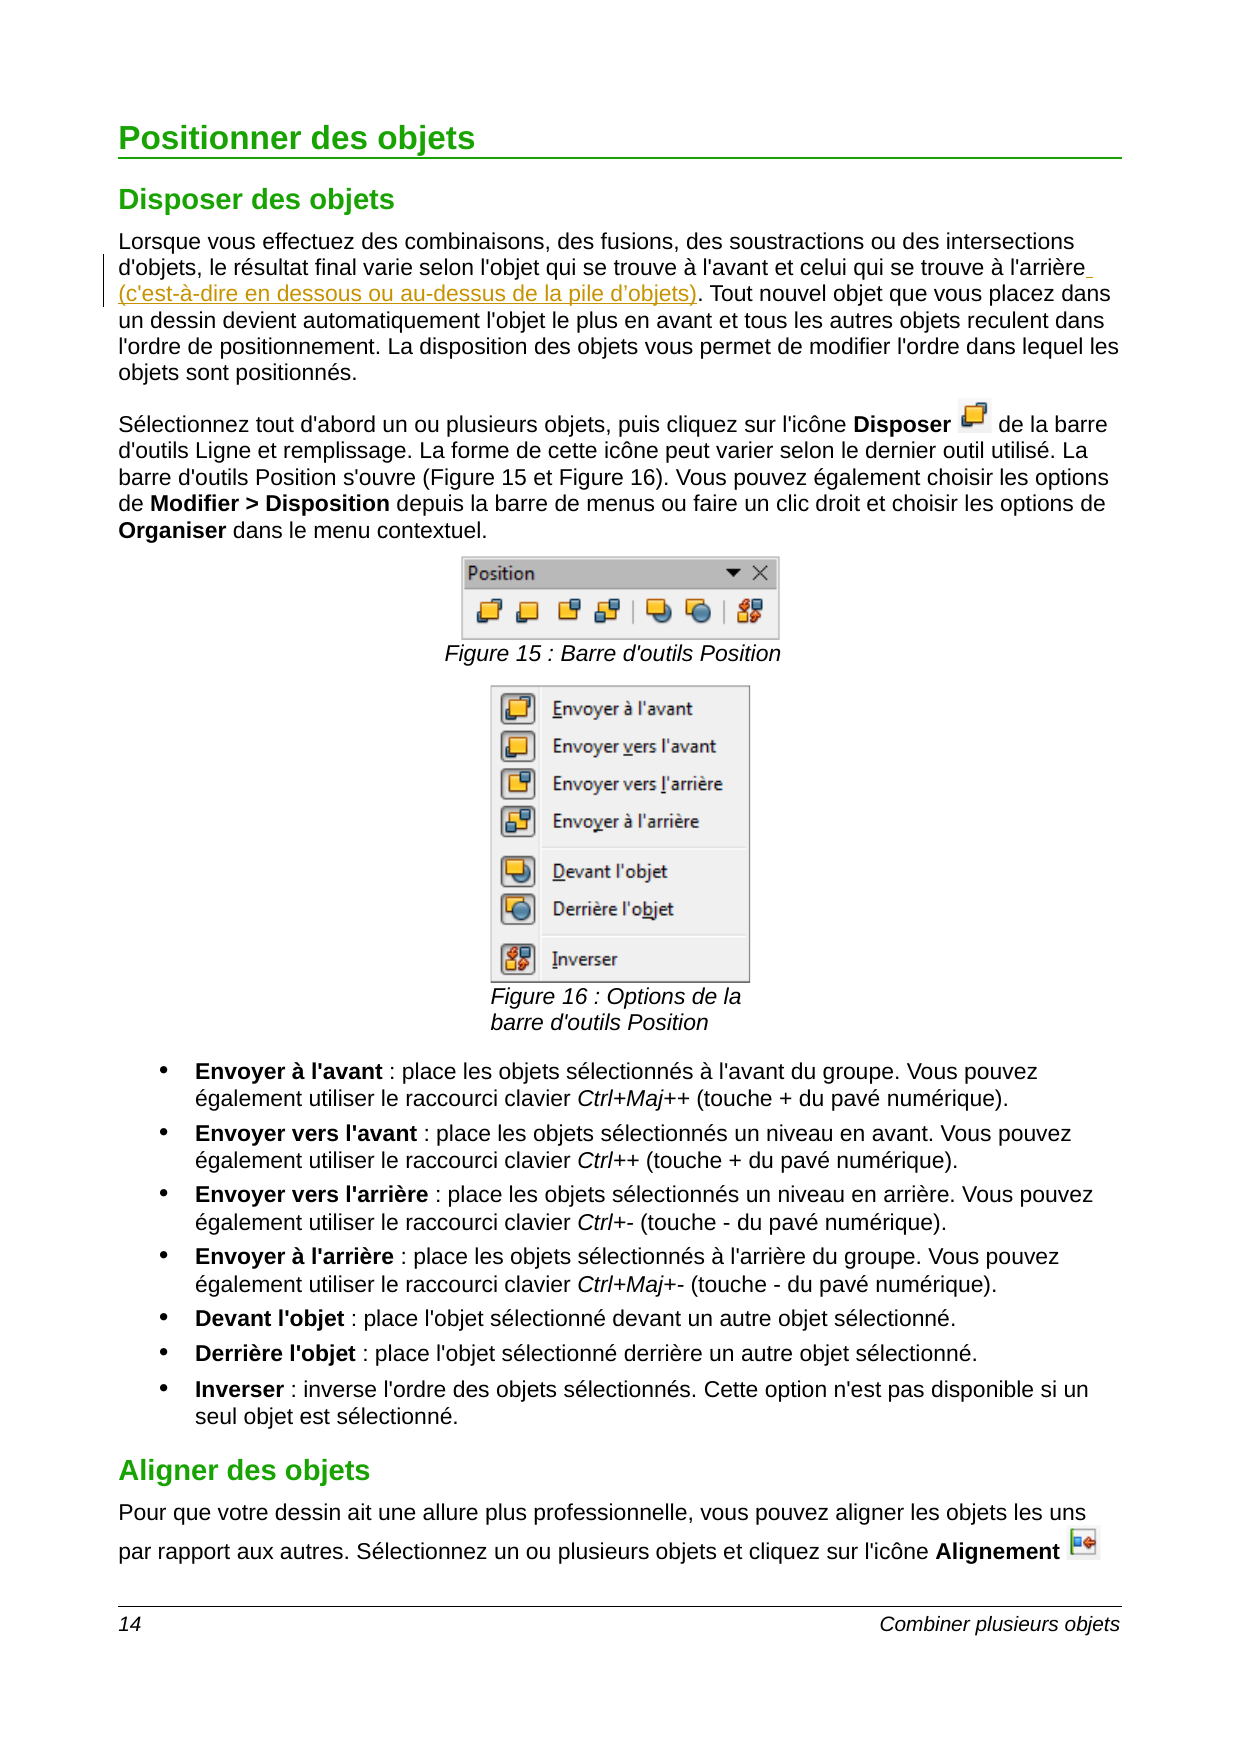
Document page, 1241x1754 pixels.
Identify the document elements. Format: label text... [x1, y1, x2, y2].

subtitle Disposer des objets [118, 182, 1122, 215]
list Envoyer à l'avant : place les objets sélectionnés à l'avant du groupe. Vous pouvez également utiliser le raccourci clavier Ctrl+Maj++ (touche + du pavé numérique). [156, 1056, 1122, 1112]
text Pour que votre dessin ait une allure plus professionnelle, vous pouvez aligner les objets les uns par rapport aux autres. Sélectionnez un ou plusieurs objets et cliquez sur l'icône Alignement [118, 1498, 1122, 1564]
list Devant l'objet : place l'objet sélectionné devant un autre objet sélectionné. [156, 1303, 1122, 1332]
text Sélectionnez tout d'abord un ou plusieurs objets, puis cliquez sur l'icône Disposer de la barre d'outils Ligne et remplissage. La forme de cette icône peut varier selon le dernier outil utilisé. La barre d'outils Position s'ouvre (Figure 15 et Figure 16). Vous pouvez également choisir les options de Modifier > Disposition depuis la barre de menus ou faire un clic droit et choisir les options de Organiser dans le menu contextuel. [118, 398, 1122, 543]
list Inverser : inverse l'ordre des objets sélectionnés. Cette option n'est pas disponible si un seul objet est sélectionné. [156, 1374, 1122, 1429]
subtitle Positionner des objets [118, 118, 1122, 157]
list Envoyer vers l'avant : place les objets sélectionnés un niveau en avant. Vous pouvez également utiliser le raccourci clavier Ctrl++ (touche + du pavé numérique). [156, 1118, 1122, 1173]
text Lorsque vous effectuez des combinaisons, des fusions, des soustractions ou des intersections d'objets, le résultat final varie selon l'objet qui se trouve à l'avant et celui qui se trouve à l'arrière (c'est-à-dire en dessous ou au-dessus de la pile d’objets). Tout nouvel objet que vous placez dans un dessin devient automatiquement l'objet le plus en avant et tous les autres objets reculent dans l'ordre de positionnement. La disposition des objets vous permet de modifier l'ordre dans lequel les objets sont positionnés. [118, 228, 1122, 386]
list Derrière l'objet : place l'objet sélectionné derrière un autre objet sélectionné. [156, 1339, 1122, 1368]
text Figure 15 : Barre d'outils Position [444, 555, 796, 666]
picture [460, 555, 780, 640]
picture [1066, 1525, 1101, 1560]
picture [490, 684, 750, 983]
list Envoyer vers l'arrière : place les objets sélectionnés un niveau en arrière. Vous pouvez également utiliser le raccourci clavier Ctrl+- (touche - du pavé numérique). [156, 1180, 1122, 1235]
picture [957, 398, 992, 433]
text Figure 16 : Options de la barre d'outils Position [490, 983, 750, 1036]
list Envoyer à l'arrière : place les objets sélectionnés à l'arrière du groupe. Vous pouvez également utiliser le raccourci clavier Ctrl+Maj+- (touche - du pavé numérique). [156, 1241, 1122, 1297]
subtitle Aligner des objets [118, 1453, 1122, 1486]
